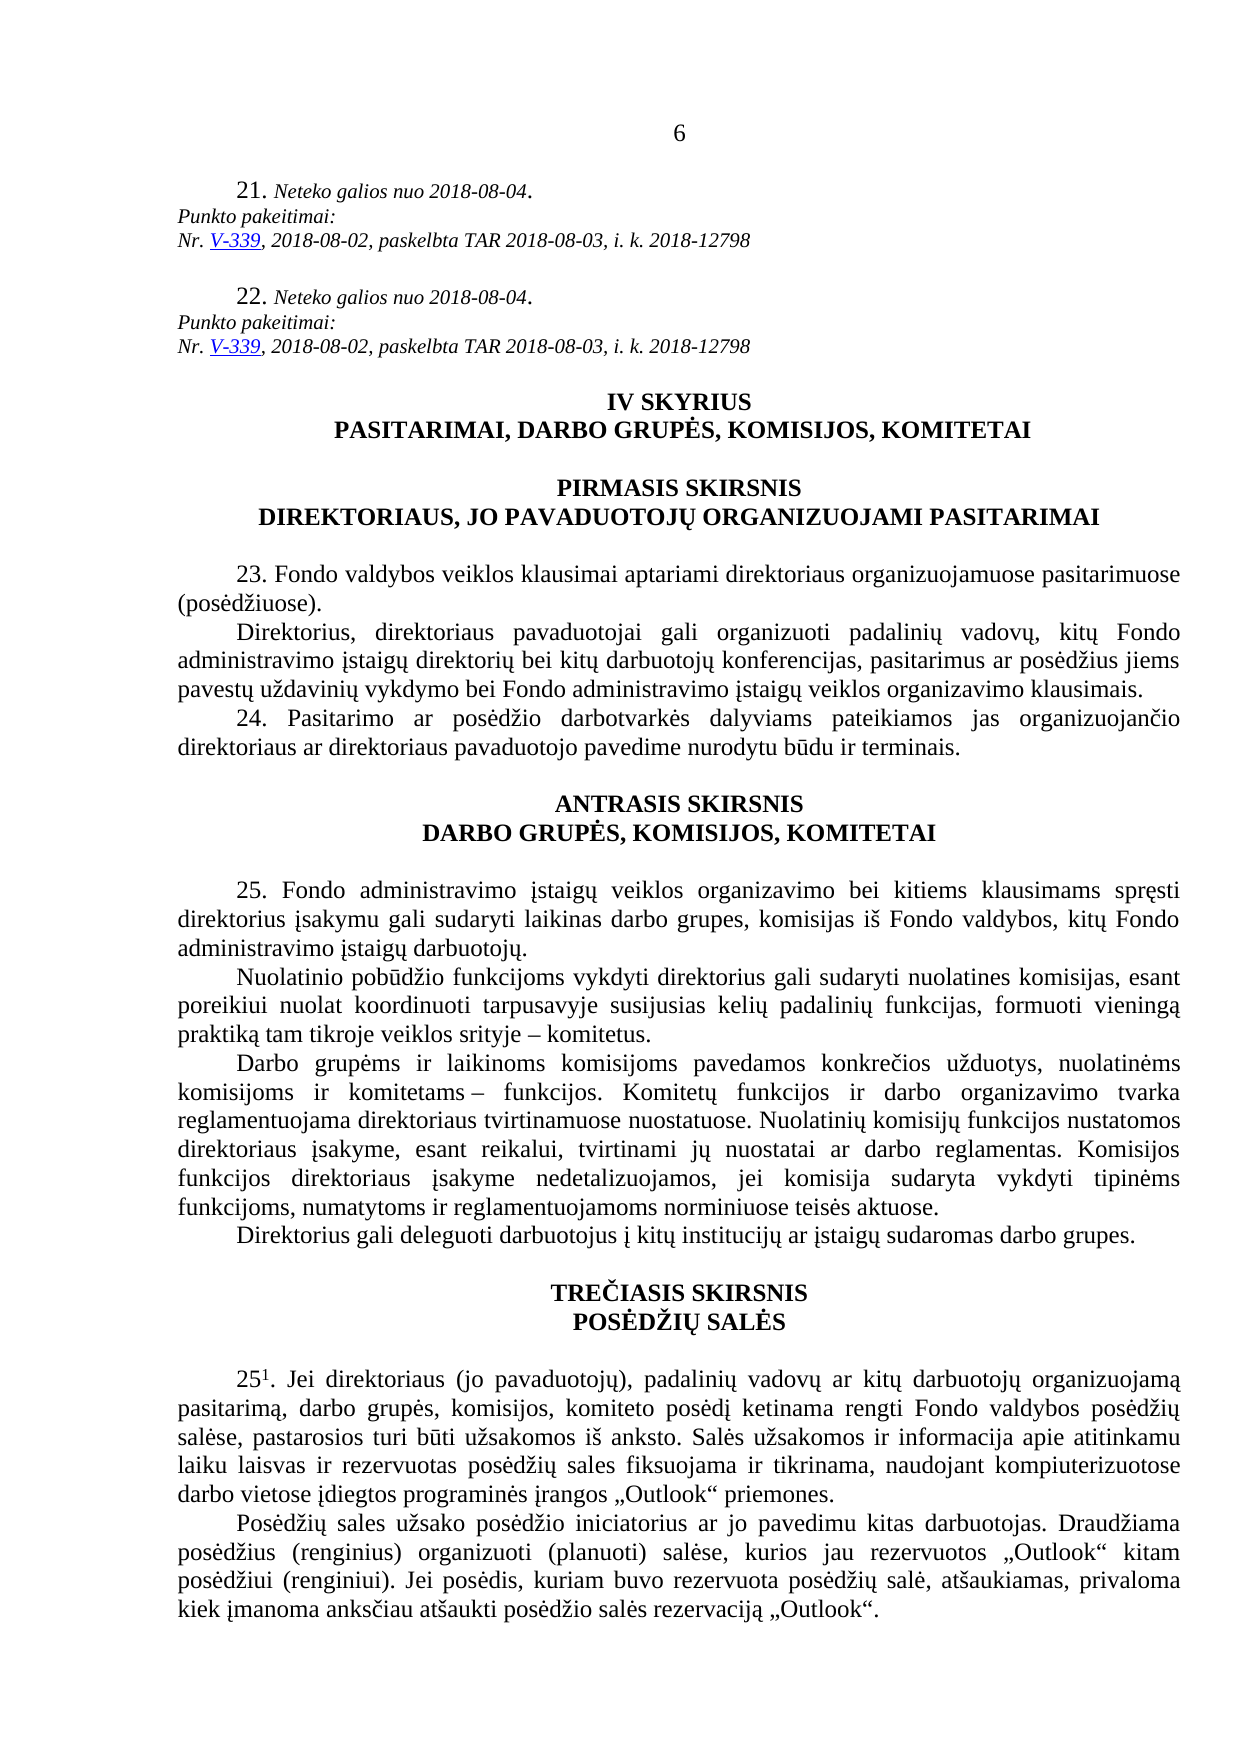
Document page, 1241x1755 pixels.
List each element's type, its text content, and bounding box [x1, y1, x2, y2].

text IV skyrius [177, 387, 1181, 416]
text Nr. V-339, 2018-08-02, paskelbta TAR 2018-08-03, i. k. 2018-12798 [177, 334, 1181, 358]
text 251. Jei direktoriaus (jo pavaduotojų), padalinių vadovų ar kitų darbuotojų organizuojamą pasitarimą, darbo grupės, komisijos, komiteto posėdį ketinama rengti Fondo valdybos posėdžių salėse, pastarosios turi būti užsakomos iš anksto. Salės užsakomos ir informacija apie atitinkamu laiku laisvas ir rezervuotas posėdžių sales fiksuojama ir tikrinama, naudojant kompiuterizuotose darbo vietose įdiegtos programinės įrangos „Outlook“ priemones. [177, 1364, 1181, 1508]
text Punkto pakeitimai: [177, 204, 1181, 228]
text Direktorius, direktoriaus pavaduotojai gali organizuoti padalinių vadovų, kitų Fondo administravimo įstaigų direktorių bei kitų darbuotojų konferencijas, pasitarimus ar posėdžius jiems pavestų uždavinių vykdymo bei Fondo administravimo įstaigų veiklos organizavimo klausimais. [177, 617, 1181, 703]
text 22. Neteko galios nuo 2018-08-04. [177, 281, 1181, 310]
text Nr. V-339, 2018-08-02, paskelbta TAR 2018-08-03, i. k. 2018-12798 [177, 228, 1181, 252]
text trečiasis skirsnis [177, 1278, 1181, 1307]
text Posėdžių sales užsako posėdžio iniciatorius ar jo pavedimu kitas darbuotojas. Draudžiama posėdžius (renginius) organizuoti (planuoti) salėse, kurios jau rezervuotos „Outlook“ kitam posėdžiui (renginiui). Jei posėdis, kuriam buvo rezervuota posėdžių salė, atšaukiamas, privaloma kiek įmanoma anksčiau atšaukti posėdžio salės rezervaciją „Outlook“. [177, 1508, 1181, 1623]
text 24. Pasitarimo ar posėdžio darbotvarkės dalyviams pateikiamos jas organizuojančio direktoriaus ar direktoriaus pavaduotojo pavedime nurodytu būdu ir terminais. [177, 703, 1181, 761]
text 25. Fondo administravimo įstaigų veiklos organizavimo bei kitiems klausimams spręsti direktorius įsakymu gali sudaryti laikinas darbo grupes, komisijas iš Fondo valdybos, kitų Fondo administravimo įstaigų darbuotojų. [177, 876, 1181, 962]
text Punkto pakeitimai: [177, 310, 1181, 334]
text pirmasis skirsnis [177, 473, 1181, 502]
text Direktorius gali deleguoti darbuotojus į kitų institucijų ar įstaigų sudaromas darbo grupes. [177, 1221, 1181, 1249]
text Nuolatinio pobūdžio funkcijoms vykdyti direktorius gali sudaryti nuolatines komisijas, esant poreikiui nuolat koordinuoti tarpusavyje susijusias kelių padalinių funkcijas, formuoti vieningą praktiką tam tikroje veiklos srityje – komitetus. [177, 962, 1181, 1048]
text Darbo grupėms ir laikinoms komisijoms pavedamos konkrečios užduotys, nuolatinėms komisijoms ir komitetams – funkcijos. Komitetų funkcijos ir darbo organizavimo tvarka reglamentuojama direktoriaus tvirtinamuose nuostatuose. Nuolatinių komisijų funkcijos nustatomos direktoriaus įsakyme, esant reikalui, tvirtinami jų nuostatai ar darbo reglamentas. Komisijos funkcijos direktoriaus įsakyme nedetalizuojamos, jei komisija sudaryta vykdyti tipinėms funkcijoms, numatytoms ir reglamentuojamoms norminiuose teisės aktuose. [177, 1048, 1181, 1221]
text antrasis skirsnis [177, 789, 1181, 818]
text posėdžių salės [177, 1307, 1181, 1336]
text Pasitarimai, darbo grupės, komisijos, komitetai [177, 416, 1181, 444]
text direktoriaus, jo pavaduotojų organizuojami pasitarimai [177, 502, 1181, 531]
text 23. Fondo valdybos veiklos klausimai aptariami direktoriaus organizuojamuose pasitarimuose (posėdžiuose). [177, 559, 1181, 617]
text 21. Neteko galios nuo 2018-08-04. [177, 176, 1181, 204]
text darbo grupės, komisijos, komitetai [177, 818, 1181, 847]
